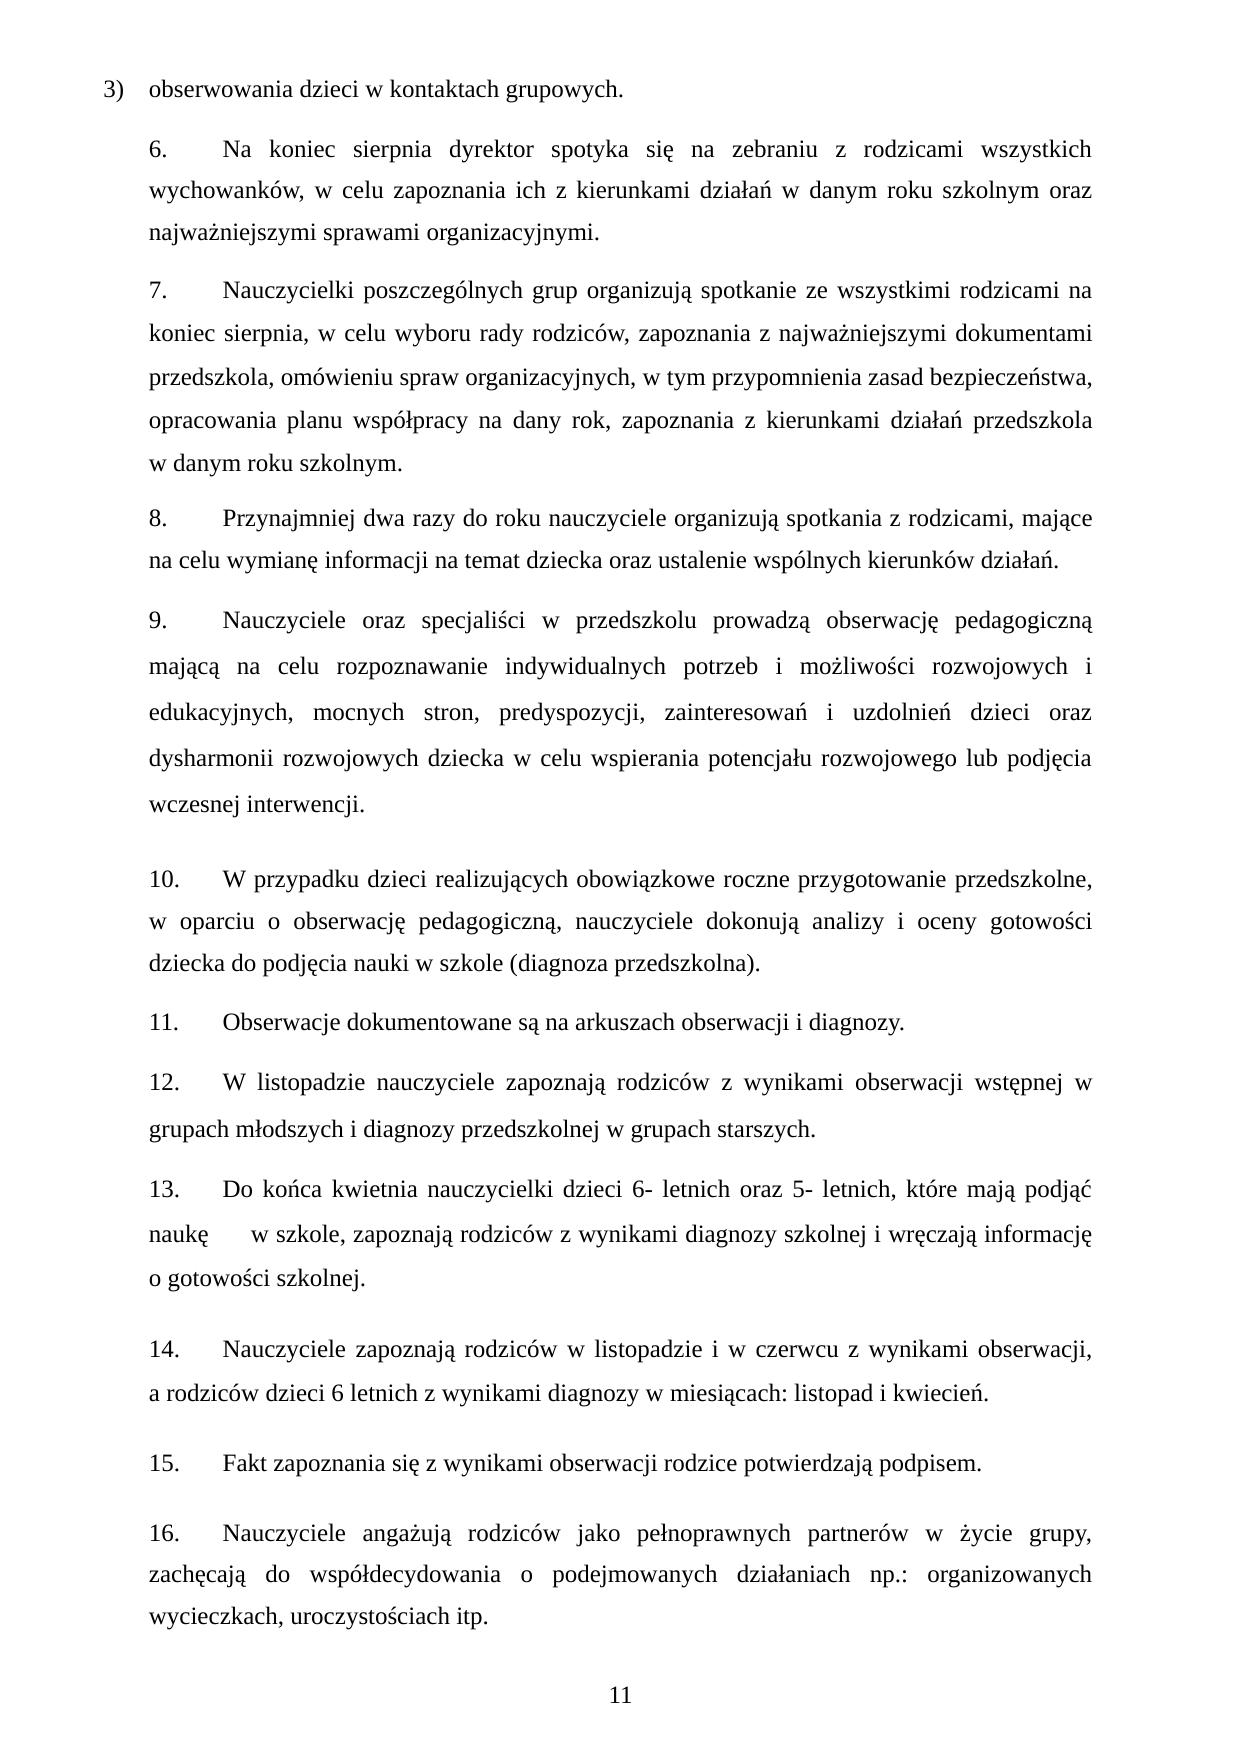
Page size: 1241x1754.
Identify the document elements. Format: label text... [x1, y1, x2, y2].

list Nauczyciele zapoznają rodziców w listopadzie i w czerwcu z wynikami obserwacji, a rodziców dzieci 6 letnich z wynikami diagnozy w miesiącach: listopad i kwiecień. [149, 1334, 1093, 1407]
list W listopadzie nauczyciele zapoznają rodziców z wynikami obserwacji wstępnej w grupach młodszych i diagnozy przedszkolnej w grupach starszych. [149, 1067, 1093, 1143]
list obserwowania dzieci w kontaktach grupowych. [103, 74, 1093, 102]
list Nauczycielki poszczególnych grup organizują spotkanie ze wszystkimi rodzicami na koniec sierpnia, w celu wyboru rady rodziców, zapoznania z najważniejszymi dokumentami przedszkola, omówieniu spraw organizacyjnych, w tym przypomnienia zasad bezpieczeństwa, opracowania planu współpracy na dany rok, zapoznania z kierunkami działań przedszkola w danym roku szkolnym. [149, 275, 1093, 477]
list Fakt zapoznania się z wynikami obserwacji rodzice potwierdzają podpisem. [149, 1448, 1093, 1477]
list Nauczyciele oraz specjaliści w przedszkolu prowadzą obserwację pedagogiczną mającą na celu rozpoznawanie indywidualnych potrzeb i możliwości rozwojowych i edukacyjnych, mocnych stron, predyspozycji, zainteresowań i uzdolnień dzieci oraz dysharmonii rozwojowych dziecka w celu wspierania potencjału rozwojowego lub podjęcia wczesnej interwencji. [149, 605, 1093, 817]
list Obserwacje dokumentowane są na arkuszach obserwacji i diagnozy. [149, 1007, 1093, 1035]
list Przynajmniej dwa razy do roku nauczyciele organizują spotkania z rodzicami, mające na celu wymianę informacji na temat dziecka oraz ustalenie wspólnych kierunków działań. [149, 503, 1093, 574]
list W przypadku dzieci realizujących obowiązkowe roczne przygotowanie przedszkolne, w oparciu o obserwację pedagogiczną, nauczyciele dokonują analizy i oceny gotowości dziecka do podjęcia nauki w szkole (diagnoza przedszkolna). [149, 864, 1093, 977]
list Do końca kwietnia nauczycielki dzieci 6- letnich oraz 5- letnich, które mają podjąć naukę w szkole, zapoznają rodziców z wynikami diagnozy szkolnej i wręczają informację o gotowości szkolnej. [149, 1174, 1093, 1293]
list Nauczyciele angażują rodziców jako pełnoprawnych partnerów w życie grupy, zachęcają do współdecydowania o podejmowanych działaniach np.: organizowanych wycieczkach, uroczystościach itp. [149, 1518, 1093, 1630]
list Na koniec sierpnia dyrektor spotyka się na zebraniu z rodzicami wszystkich wychowanków, w celu zapoznania ich z kierunkami działań w danym roku szkolnym oraz najważniejszymi sprawami organizacyjnymi. [149, 134, 1093, 246]
